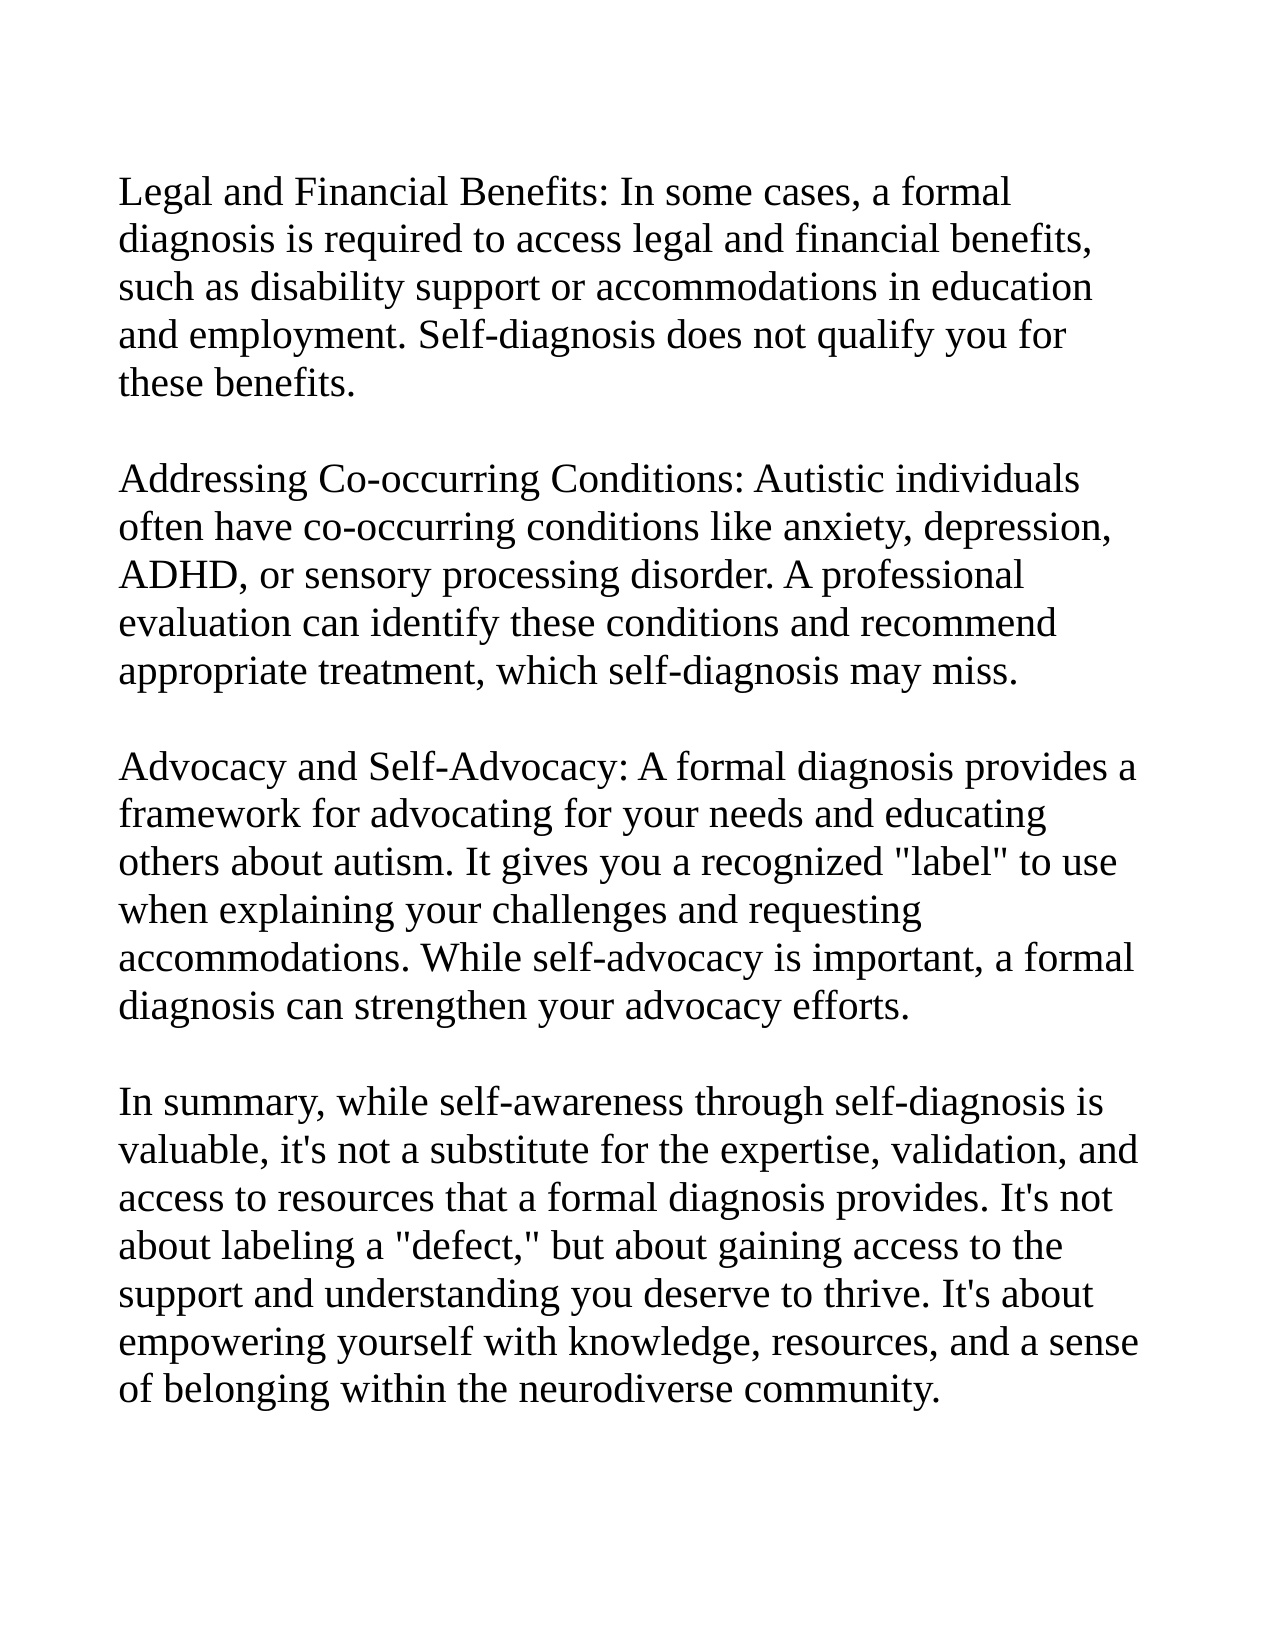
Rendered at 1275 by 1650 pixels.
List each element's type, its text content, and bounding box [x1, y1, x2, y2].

text Addressing Co-occurring Conditions: Autistic individuals often have co-occurring conditions like anxiety, depression, ADHD, or sensory processing disorder. A professional evaluation can identify these conditions and recommend appropriate treatment, which self-diagnosis may miss. [118, 453, 1157, 693]
text Advocacy and Self-Advocacy: A formal diagnosis provides a framework for advocating for your needs and educating others about autism. It gives you a recognized "label" to use when explaining your challenges and requesting accommodations. While self-advocacy is important, a formal diagnosis can strengthen your advocacy efforts. [118, 741, 1157, 1028]
text Legal and Financial Benefits: In some cases, a formal diagnosis is required to access legal and financial benefits, such as disability support or accommodations in education and employment. Self-diagnosis does not qualify you for these benefits. [118, 166, 1157, 406]
text In summary, while self-awareness through self-diagnosis is valuable, it's not a substitute for the expertise, validation, and access to resources that a formal diagnosis provides. It's not about labeling a "defect," but about gaining access to the support and understanding you deserve to thrive. It's about empowering yourself with knowledge, resources, and a sense of belonging within the neurodiverse community. [118, 1076, 1157, 1412]
